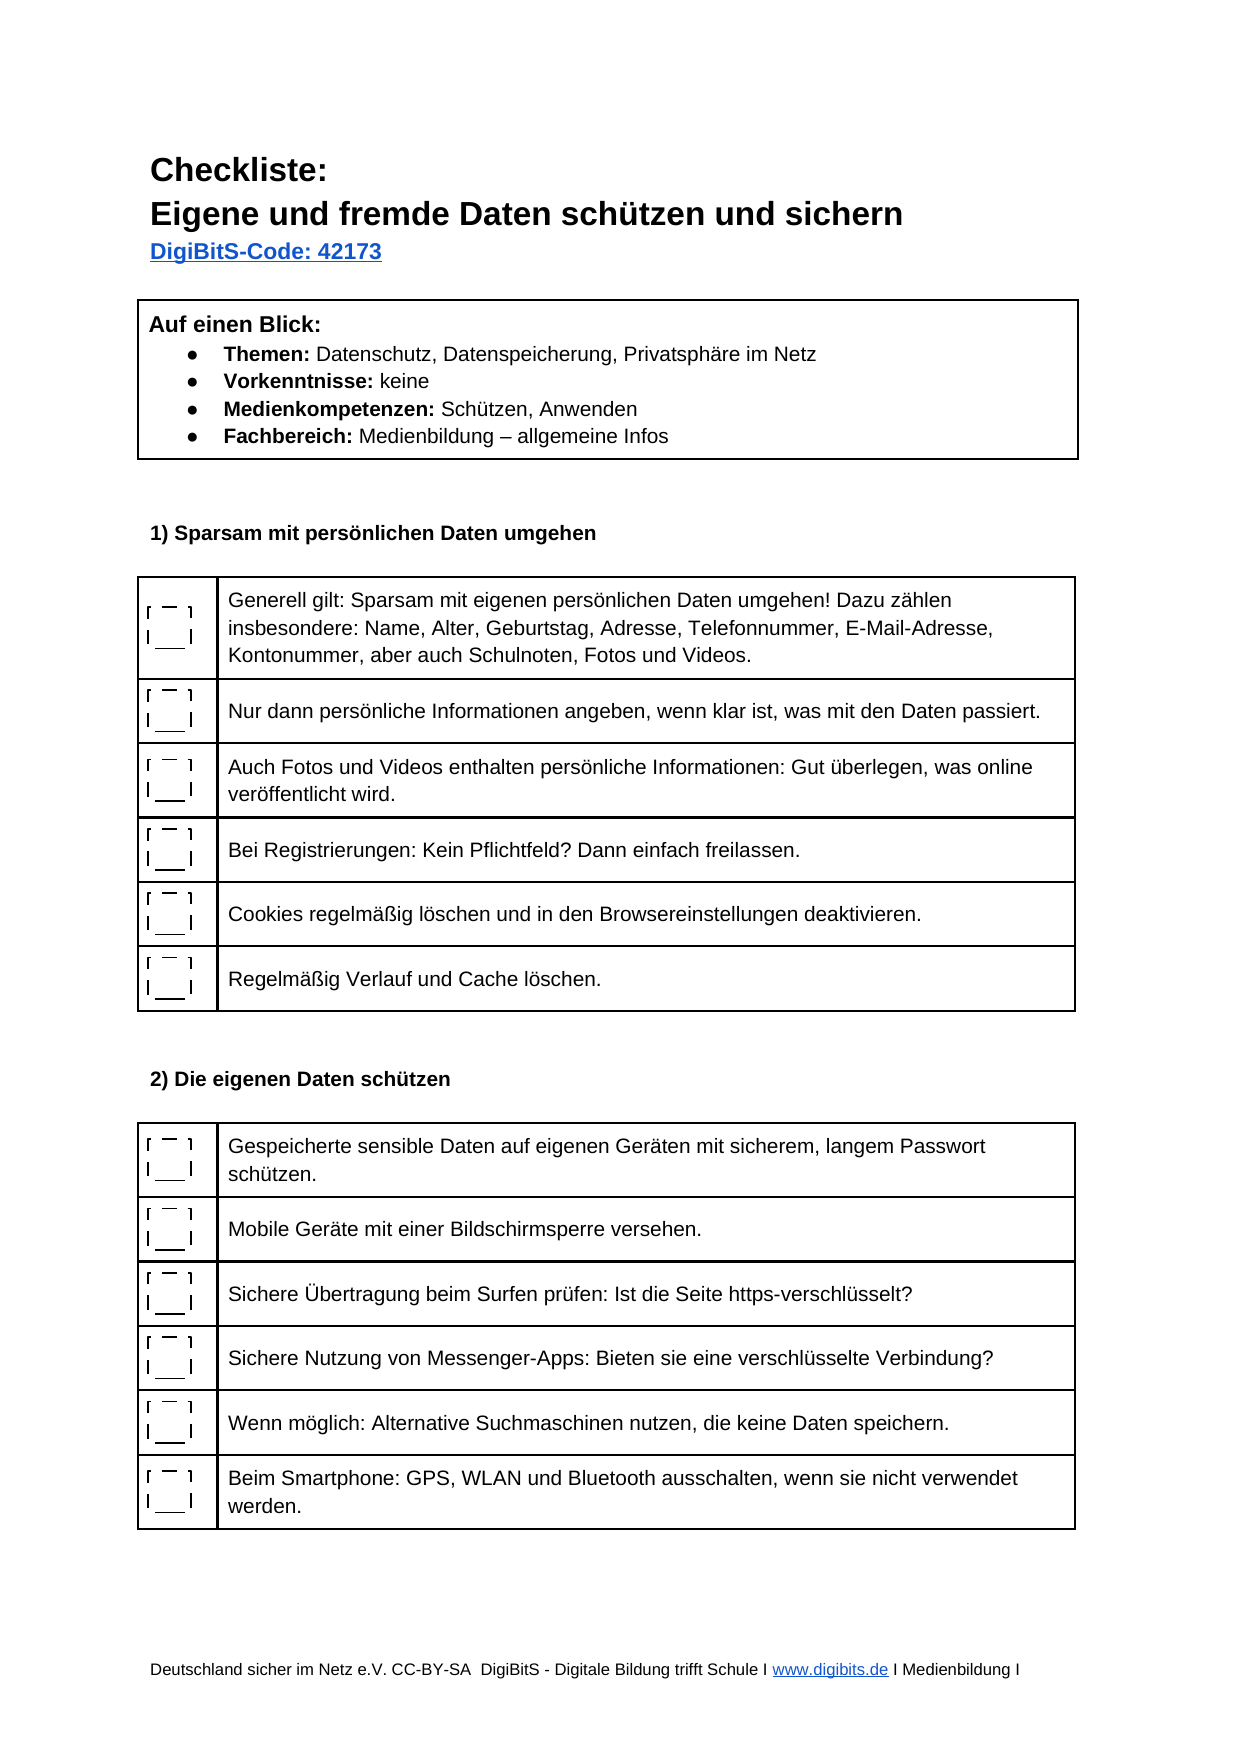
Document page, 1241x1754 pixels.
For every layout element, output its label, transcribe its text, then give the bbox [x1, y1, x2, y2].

text 1) Sparsam mit persönlichen Daten umgehen [150, 521, 1090, 545]
table_header [139, 1124, 216, 1196]
table_cell [139, 1456, 216, 1528]
table_cell [139, 1391, 216, 1453]
text Checkliste: [150, 150, 1090, 188]
table_cell [139, 947, 216, 1009]
table_cell Nur dann persönliche Informationen angeben, wenn klar ist, was mit den Daten passiert. [219, 680, 1074, 742]
table_cell Cookies regelmäßig löschen und in den Browsereinstellungen deaktivieren. [219, 883, 1074, 945]
table_cell [139, 1327, 216, 1389]
table_cell Auch Fotos und Videos enthalten persönliche Informationen: Gut überlegen, was online veröffentlicht wird. [219, 744, 1074, 816]
text Eigene und fremde Daten schützen und sichern [150, 194, 1090, 233]
text 2) Die eigenen Daten schützen [150, 1067, 1090, 1091]
table_cell [139, 680, 216, 742]
table_cell [139, 1198, 216, 1260]
text DigiBitS-Code: 42173 [150, 238, 1090, 265]
table_cell [139, 883, 216, 945]
table_header Gespeicherte sensible Daten auf eigenen Geräten mit sicherem, langem Passwort schützen. [219, 1124, 1074, 1196]
table_cell Sichere Nutzung von Messenger-Apps: Bieten sie eine verschlüsselte Verbindung? [219, 1327, 1074, 1389]
table_cell Mobile Geräte mit einer Bildschirmsperre versehen. [219, 1198, 1074, 1260]
table_cell Beim Smartphone: GPS, WLAN und Bluetooth ausschalten, wenn sie nicht verwendet werden. [219, 1456, 1074, 1528]
table_cell Sichere Übertragung beim Surfen prüfen: Ist die Seite https-verschlüsselt? [219, 1263, 1074, 1325]
table_cell [139, 1263, 216, 1325]
table_cell Wenn möglich: Alternative Suchmaschinen nutzen, die keine Daten speichern. [219, 1391, 1074, 1453]
table_header [139, 578, 216, 678]
table_header Generell gilt: Sparsam mit eigenen persönlichen Daten umgehen! Dazu zählen insbesondere: Name, Alter, Geburtstag, Adresse, Telefonnummer, E-Mail-Adresse, Kontonummer, aber auch Schulnoten, Fotos und Videos. [219, 578, 1074, 678]
table_cell [139, 744, 216, 816]
table_cell Bei Registrierungen: Kein Pflichtfeld? Dann einfach freilassen. [219, 819, 1074, 881]
table_cell Regelmäßig Verlauf und Cache löschen. [219, 947, 1074, 1009]
table_header Auf einen Blick: Themen: Datenschutz, Datenspeicherung, Privatsphäre im Netz Vorkenntnisse: keine Medienkompetenzen: Schützen, Anwenden Fachbereich: Medienbildung – allgemeine Infos [139, 301, 1077, 458]
table_cell [139, 819, 216, 881]
